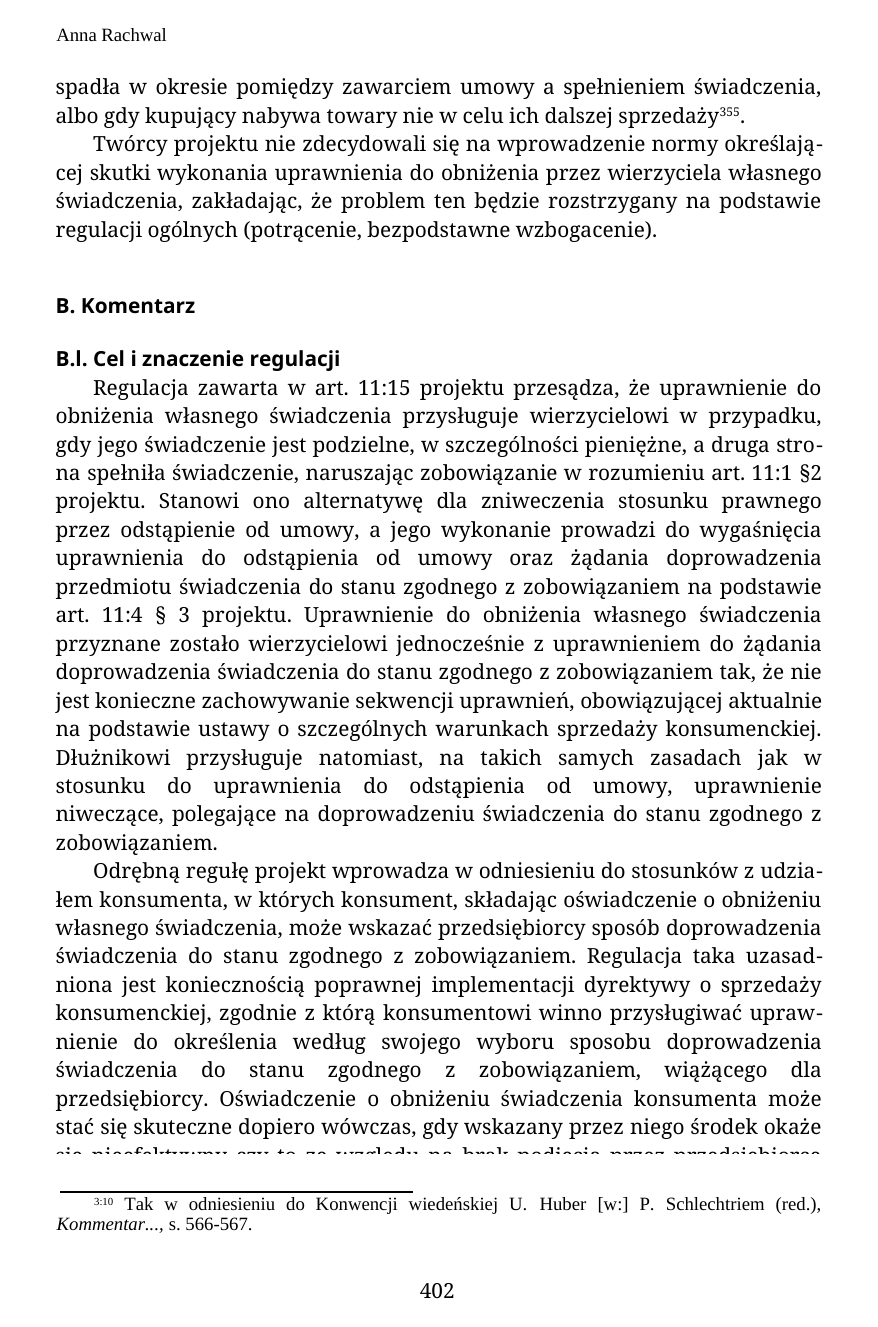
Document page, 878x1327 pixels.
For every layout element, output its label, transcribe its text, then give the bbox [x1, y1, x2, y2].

text 3:10 Tak w odniesieniu do Konwencji wiedeńskiej U. Huber [w:] P. Schlechtriem (red.), Kommentar..., s. 566-567. [56, 1194, 821, 1235]
text 402 [419, 1276, 461, 1304]
text Odrębną regułę projekt wprowadza w odniesieniu do stosunków z udzia­łem konsumenta, w których konsument, składając oświadczenie o obniżeniu własnego świadczenia, może wskazać przedsiębiorcy sposób doprowadzenia świadczenia do stanu zgodnego z zobowiązaniem. Regulacja taka uzasad­niona jest koniecznością poprawnej implementacji dyrektywy o sprzedaży konsumenckiej, zgodnie z którą konsumentowi winno przysługiwać upraw­nienie do określenia według swojego wyboru sposobu doprowadzenia świad­czenia do stanu zgodnego z zobowiązaniem, wiążącego dla przedsiębiorcy. Oświadczenie o obniżeniu świadczenia konsumenta może stać się skuteczne dopiero wówczas, gdy wskazany przez niego środek okaże się nieefektywny czy to ze względu na brak podjęcia przez przedsiębiorcę działań zmierzają­cych do doprowadzenia świadczenia do stanu zgodnego z zobowiązaniem, czy też niemożliwość naprawy lub wymiany rzeczy, względnie konieczność poniesienia nadmiernych kosztów przez przedsiębiorcę albo nadmierne trudności dla konsumenta związane ze środkiem wybranym przez przedsię­biorcę (art. 11:10 §2 projektu). [55, 856, 822, 1154]
text Twórcy projektu nie zdecydowali się na wprowadzenie normy określają­cej skutki wykonania uprawnienia do obniżenia przez wierzyciela własnego świadczenia, zakładając, że problem ten będzie rozstrzygany na podstawie regulacji ogólnych (potrącenie, bezpodstawne wzbogacenie). [55, 129, 822, 243]
subtitle B.l. Cel i znaczenie regulacji [55, 344, 822, 373]
text Anna Rachwal [56, 24, 174, 46]
text Regulacja zawarta w art. 11:15 projektu przesądza, że uprawnienie do obniżenia własnego świadczenia przysługuje wierzycielowi w przypadku, gdy jego świadczenie jest podzielne, w szczególności pieniężne, a druga stro­na spełniła świadczenie, naruszając zobowiązanie w rozumieniu art. 11:1 §2 projektu. Stanowi ono alternatywę dla zniweczenia stosunku prawnego przez odstąpienie od umowy, a jego wykonanie prowadzi do wygaśnięcia upraw­nienia do odstąpienia od umowy oraz żądania doprowadzenia przedmiotu świadczenia do stanu zgodnego z zobowiązaniem na podstawie art. 11:4 § 3 projektu. Uprawnienie do obniżenia własnego świadczenia przyznane zo­stało wierzycielowi jednocześnie z uprawnieniem do żądania doprowadzenia świadczenia do stanu zgodnego z zobowiązaniem tak, że nie jest konieczne zachowywanie sekwencji uprawnień, obowiązującej aktualnie na podstawie ustawy o szczególnych warunkach sprzedaży konsumenckiej. Dłużniko­wi przysługuje natomiast, na takich samych zasadach jak w stosunku do uprawnienia do odstąpienia od umowy, uprawnienie niweczące, polegające na doprowadzeniu świadczenia do stanu zgodnego z zobowiązaniem. [55, 373, 822, 856]
text spadła w okresie pomiędzy zawarciem umowy a spełnieniem świadczenia, albo gdy kupujący nabywa towary nie w celu ich dalszej sprzedaży355. [55, 72, 822, 129]
text B. Komentarz [55, 291, 822, 319]
